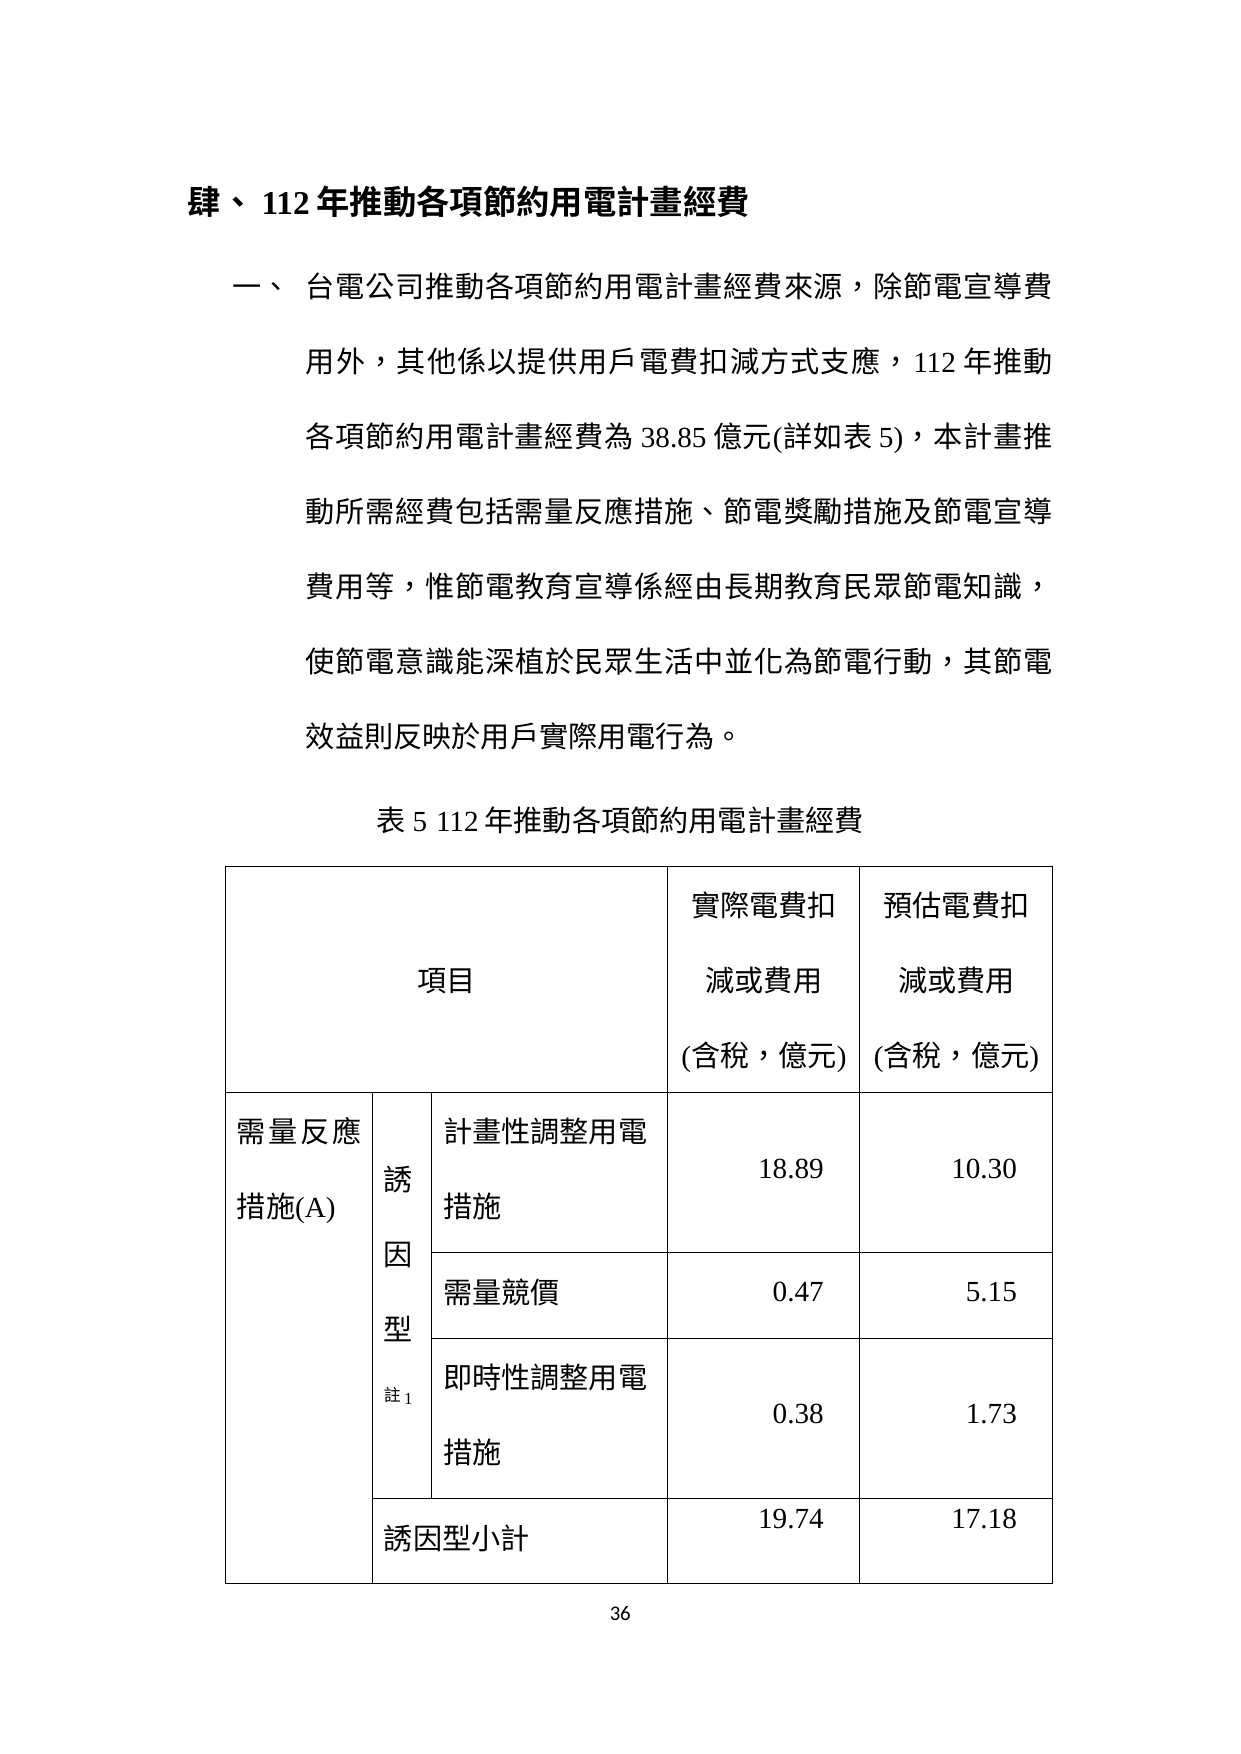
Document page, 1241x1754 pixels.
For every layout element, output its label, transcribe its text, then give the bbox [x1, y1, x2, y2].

table_cell 1.73 [860, 1339, 1052, 1498]
table_cell 需量競價 [432, 1253, 667, 1337]
table_cell 17.18 [860, 1499, 1052, 1583]
table_cell 計畫性調整用電措施 [432, 1093, 667, 1252]
table_cell 19.74 [668, 1499, 859, 1583]
table_header 預估電費扣減或費用 (含稅，億元) [860, 867, 1052, 1092]
table_cell 0.38 [668, 1339, 859, 1498]
list 台電公司推動各項節約用電計畫經費來源，除節電宣導費用外，其他係以提供用戶電費扣減方式支應，112年推動各項節約用電計畫經費為38.85億元(詳如表5)，本計畫推動所需經費包括需量反應措施、節電獎勵措施及節電宣導費用等，惟節電教育宣導係經由長期教育民眾節電知識，使節電意識能深植於民眾生活中並化為節電行動，其節電效益則反映於用戶實際用電行為。 [232, 247, 1053, 772]
table_header 項目 [226, 867, 667, 1092]
text 表 5 112年推動各項節約用電計畫經費 [187, 781, 1053, 856]
table_cell 0.47 [668, 1253, 859, 1337]
table_cell 18.89 [668, 1093, 859, 1252]
table_cell 誘因型小計 [373, 1499, 667, 1583]
table_cell 誘因型註1 [373, 1093, 431, 1498]
table_header 實際電費扣減或費用 (含稅，億元) [668, 867, 859, 1092]
table_cell 即時性調整用電措施 [432, 1339, 667, 1498]
table_cell 10.30 [860, 1093, 1052, 1252]
table_cell 需量反應措施(A) [226, 1093, 372, 1583]
table_cell 5.15 [860, 1253, 1052, 1337]
subtitle 112年推動各項節約用電計畫經費 [187, 162, 1053, 237]
